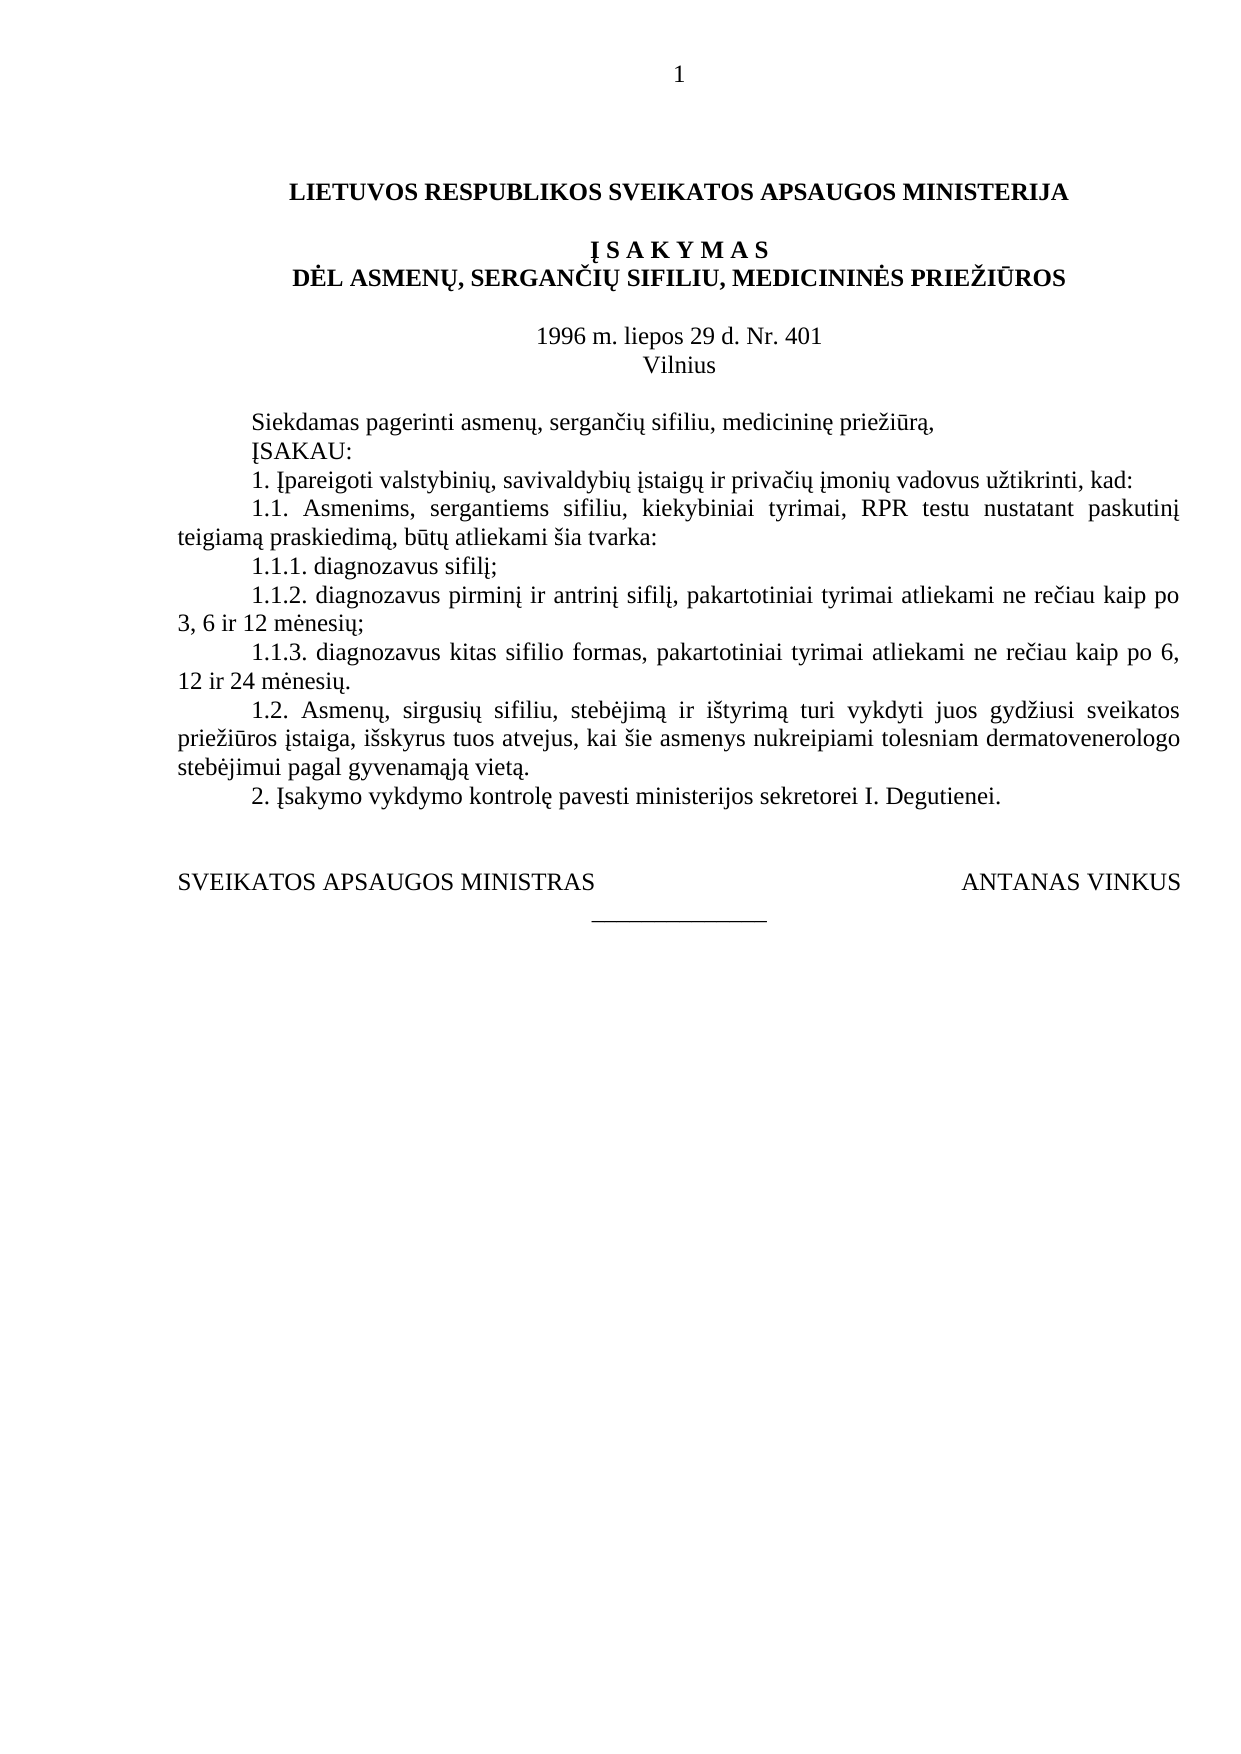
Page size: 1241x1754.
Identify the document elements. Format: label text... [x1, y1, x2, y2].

text ______________ [177, 896, 1181, 925]
text 1.2. Asmenų, sirgusių sifiliu, stebėjimą ir ištyrimą turi vykdyti juos gydžiusi sveikatos priežiūros įstaiga, išskyrus tuos atvejus, kai šie asmenys nukreipiami tolesniam dermatovenerologo stebėjimui pagal gyvenamąją vietą. [177, 695, 1181, 781]
text 1. Įpareigoti valstybinių, savivaldybių įstaigų ir privačių įmonių vadovus užtikrinti, kad: [177, 465, 1181, 493]
text 1.1.1. diagnozavus sifilį; [177, 551, 1181, 580]
text 1.1. Asmenims, sergantiems sifiliu, kiekybiniai tyrimai, RPR testu nustatant paskutinį teigiamą praskiedimą, būtų atliekami šia tvarka: [177, 493, 1181, 551]
text 1996 m. liepos 29 d. Nr. 401 [177, 321, 1181, 350]
text ĮSAKAU: [177, 436, 1181, 465]
text Siekdamas pagerinti asmenų, sergančių sifiliu, medicininę priežiūrą, [177, 407, 1181, 436]
text 2. Įsakymo vykdymo kontrolę pavesti ministerijos sekretorei I. Degutienei. [177, 781, 1181, 810]
text LIETUVOS RESPUBLIKOS SVEIKATOS APSAUGOS MINISTERIJA [177, 177, 1181, 206]
text 1.1.3. diagnozavus kitas sifilio formas, pakartotiniai tyrimai atliekami ne rečiau kaip po 6, 12 ir 24 mėnesių. [177, 637, 1181, 695]
text 1.1.2. diagnozavus pirminį ir antrinį sifilį, pakartotiniai tyrimai atliekami ne rečiau kaip po 3, 6 ir 12 mėnesių; [177, 580, 1181, 637]
text DĖL ASMENŲ, SERGANČIŲ SIFILIU, MEDICININĖS PRIEŽIŪROS [177, 263, 1181, 292]
text Į S A K Y M A S [177, 235, 1181, 263]
text Vilnius [177, 350, 1181, 378]
text SVEIKATOS APSAUGOS MINISTRAS ANTANAS VINKUS [177, 867, 1181, 896]
